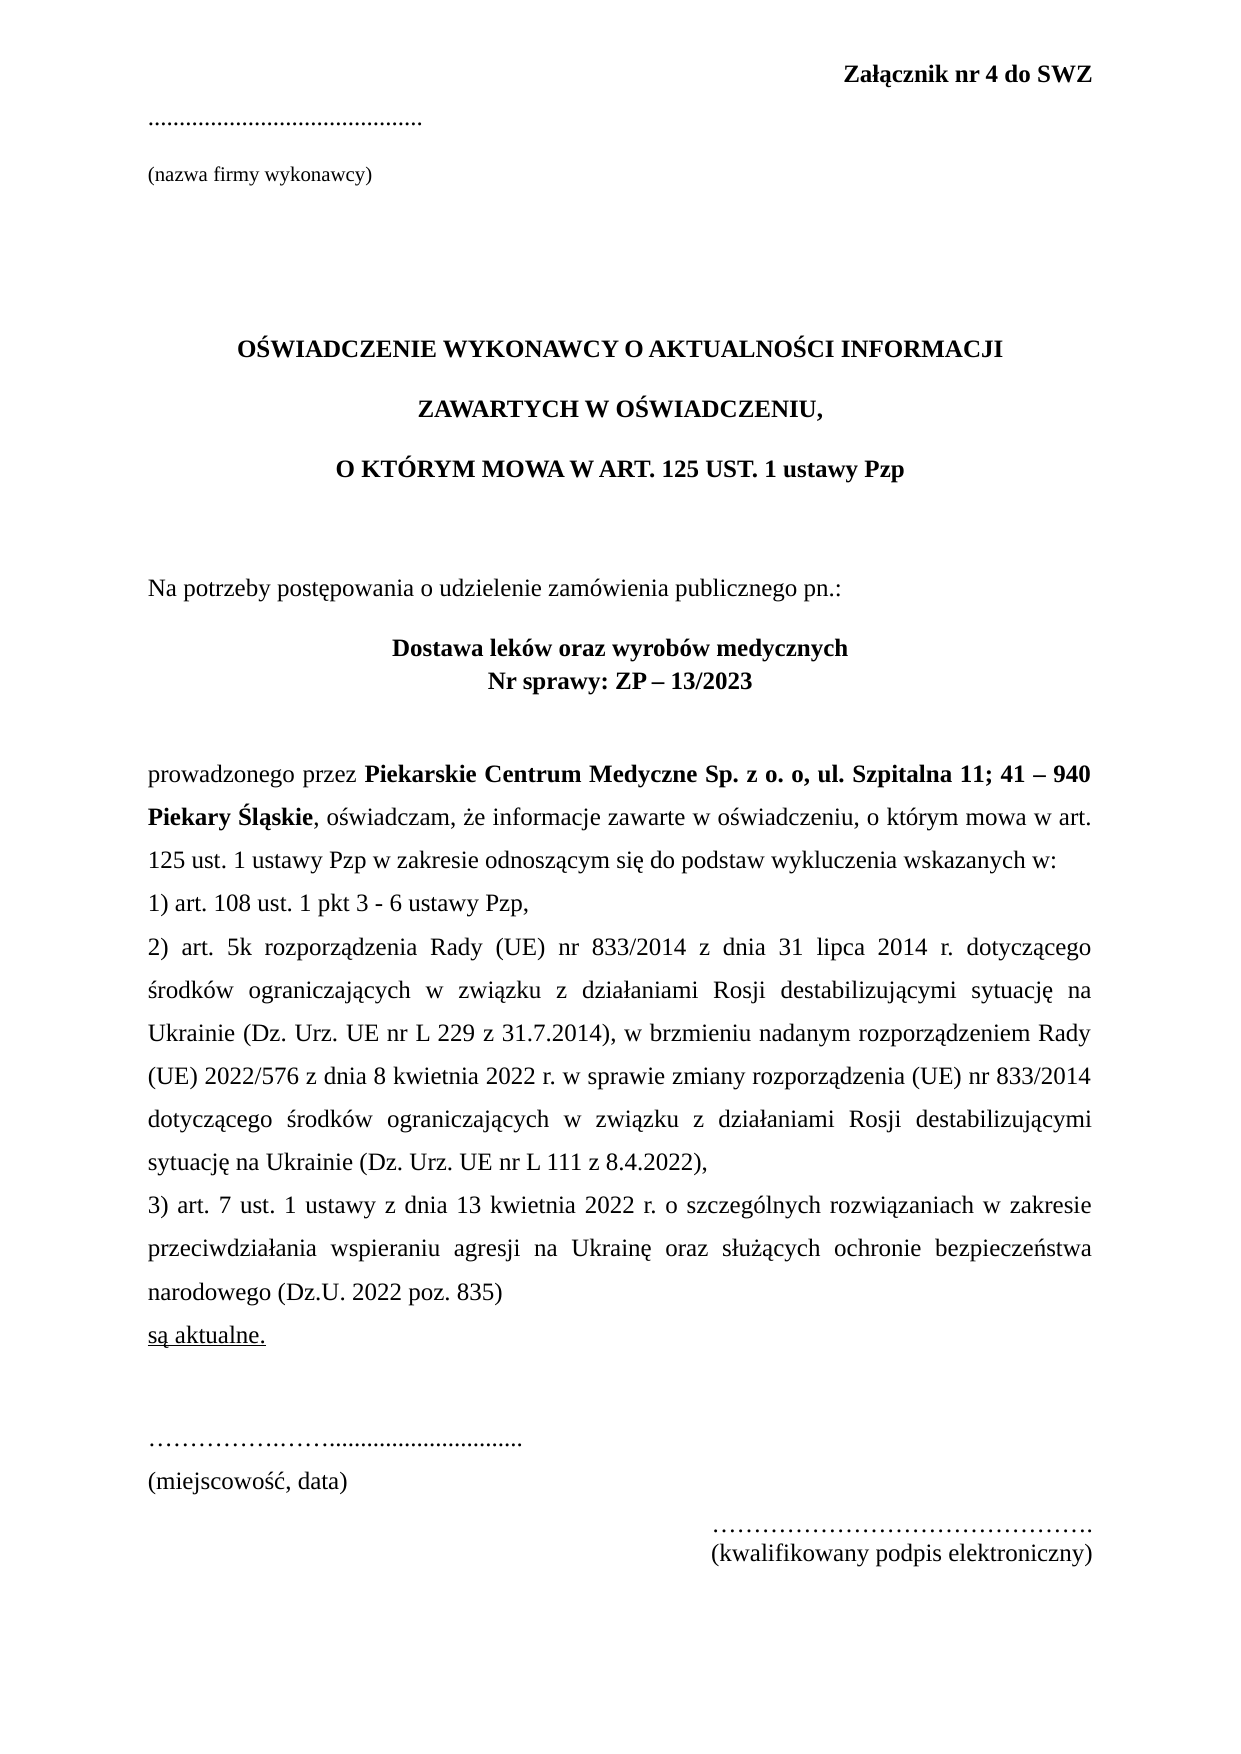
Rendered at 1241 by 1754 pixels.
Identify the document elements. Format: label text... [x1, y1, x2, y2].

text O KTÓRYM MOWA W ART. 125 UST. 1 ustawy Pzp [148, 454, 1092, 483]
text prowadzonego przez Piekarskie Centrum Medyczne Sp. z o. o, ul. Szpitalna 11; 41 – 940 Piekary Śląskie, oświadczam, że informacje zawarte w oświadczeniu, o którym mowa w art. 125 ust. 1 ustawy Pzp w zakresie odnoszącym się do podstaw wykluczenia wskazanych w: [148, 759, 1092, 874]
text OŚWIADCZENIE WYKONAWCY O AKTUALNOŚCI INFORMACJI [148, 334, 1092, 363]
text ............................................ [148, 102, 1092, 131]
text Załącznik nr 4 do SWZ [148, 59, 1092, 88]
text ZAWARTYCH W OŚWIADCZENIU, [148, 394, 1092, 423]
text (nazwa firmy wykonawcy) [148, 162, 1092, 186]
text 2) art. 5k rozporządzenia Rady (UE) nr 833/2014 z dnia 31 lipca 2014 r. dotyczącego środków ograniczających w związku z działaniami Rosji destabilizującymi sytuację na Ukrainie (Dz. Urz. UE nr L 229 z 31.7.2014), w brzmieniu nadanym rozporządzeniem Rady (UE) 2022/576 z dnia 8 kwietnia 2022 r. w sprawie zmiany rozporządzenia (UE) nr 833/2014 dotyczącego środków ograniczających w związku z działaniami Rosji destabilizującymi sytuację na Ukrainie (Dz. Urz. UE nr L 111 z 8.4.2022), [148, 932, 1092, 1176]
text Dostawa leków oraz wyrobów medycznych [148, 633, 1092, 662]
text 1) art. 108 ust. 1 pkt 3 - 6 ustawy Pzp, [148, 888, 1092, 917]
text ………………………………………. [148, 1509, 1092, 1538]
text (miejscowość, data) [148, 1466, 1092, 1494]
text są aktualne. [148, 1320, 1092, 1348]
text (kwalifikowany podpis elektroniczny) [148, 1538, 1092, 1566]
text …………….……............................... [148, 1423, 1092, 1451]
text Nr sprawy: ZP – 13/2023 [148, 666, 1092, 695]
text 3) art. 7 ust. 1 ustawy z dnia 13 kwietnia 2022 r. o szczególnych rozwiązaniach w zakresie przeciwdziałania wspieraniu agresji na Ukrainę oraz służących ochronie bezpieczeństwa narodowego (Dz.U. 2022 poz. 835) [148, 1190, 1092, 1305]
text Na potrzeby postępowania o udzielenie zamówienia publicznego pn.: [148, 573, 1092, 602]
